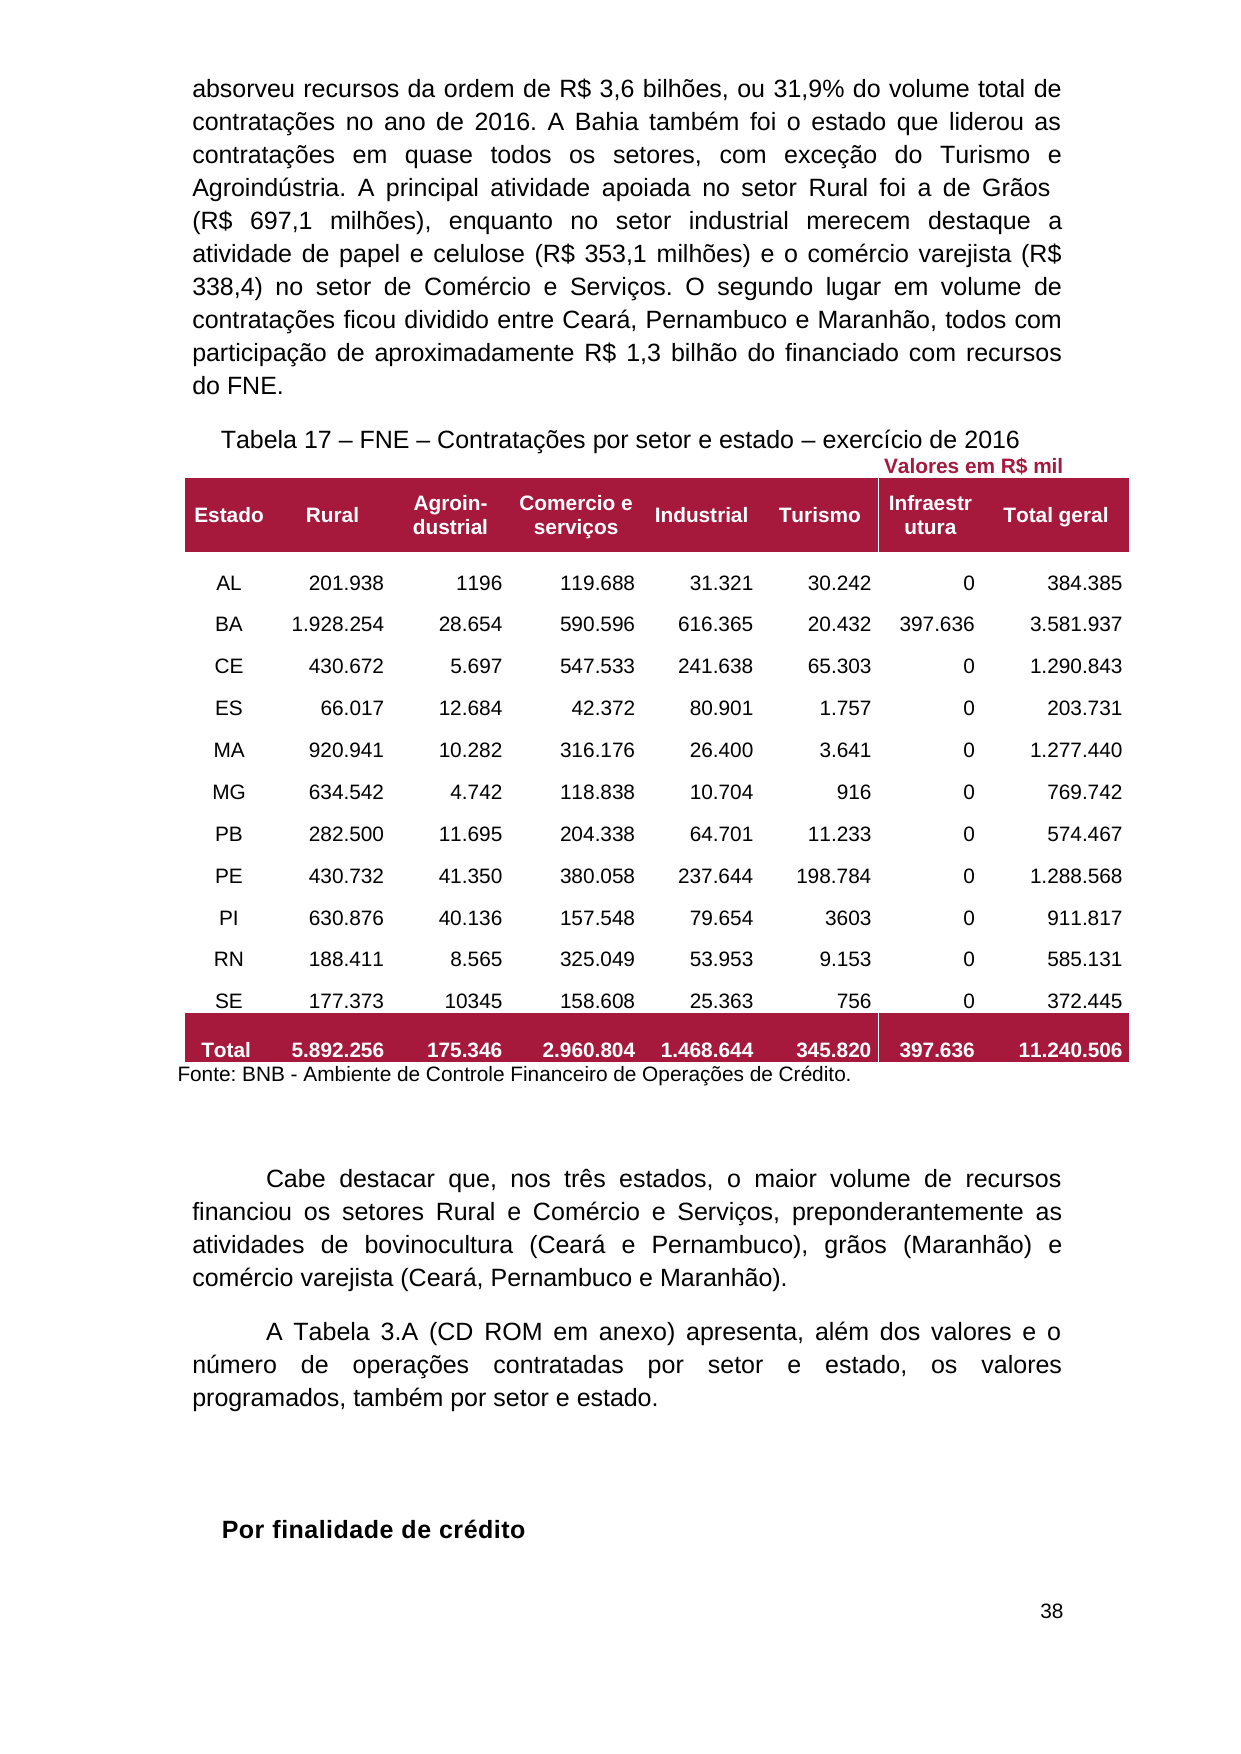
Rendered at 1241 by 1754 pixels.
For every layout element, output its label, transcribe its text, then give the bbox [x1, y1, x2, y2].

table_header Industrial [642, 478, 760, 552]
table_cell 188.411 [273, 929, 391, 971]
table_cell 585.131 [982, 929, 1129, 971]
table_cell 0 [879, 888, 982, 929]
table_cell 1.288.568 [982, 846, 1129, 887]
table_cell 316.176 [509, 720, 642, 762]
table_cell PB [185, 804, 273, 846]
table_cell 769.742 [982, 762, 1129, 804]
text absorveu recursos da ordem de R$ 3,6 bilhões, ou 31,9% do volume total de contratações no ano de 2016. A Bahia também foi o estado que liderou as contratações em quase todos os setores, com exceção do Turismo e Agroindústria. A principal atividade apoiada no setor Rural foi a de Grãos (R$ 697,1 milhões), enquanto no setor industrial merecem destaque a atividade de papel e celulose (R$ 353,1 milhões) e o comércio varejista (R$ 338,4) no setor de Comércio e Serviços. O segundo lugar em volume de contratações ficou dividido entre Ceará, Pernambuco e Maranhão, todos com participação de aproximadamente R$ 1,3 bilhão do financiado com recursos do FNE. [192, 74, 1063, 400]
table_cell 11.695 [391, 804, 509, 846]
text Valores em R$ mil [274, 453, 1063, 477]
table_cell 2.960.804 [509, 1013, 642, 1062]
table_cell 40.136 [391, 888, 509, 929]
table_cell 0 [879, 804, 982, 846]
table_cell 430.672 [273, 636, 391, 678]
table_header Comercio e serviços [509, 478, 642, 552]
table_cell 1196 [391, 553, 509, 594]
table_cell 0 [879, 971, 982, 1013]
table_cell 237.644 [642, 846, 760, 887]
table_header Total geral [982, 478, 1129, 552]
table_cell 119.688 [509, 553, 642, 594]
table_cell PI [185, 888, 273, 929]
table_cell 80.901 [642, 678, 760, 720]
table_cell 0 [879, 846, 982, 887]
table_cell 175.346 [391, 1013, 509, 1062]
text Fonte: BNB - Ambiente de Controle Financeiro de Operações de Crédito. [177, 1062, 1063, 1086]
table_cell 372.445 [982, 971, 1129, 1013]
table_cell 158.608 [509, 971, 642, 1013]
table_cell 5.892.256 [273, 1013, 391, 1062]
table_cell 325.049 [509, 929, 642, 971]
table_header Infraestrutura [879, 478, 982, 552]
table_cell 397.636 [879, 594, 982, 636]
table_cell 10.704 [642, 762, 760, 804]
table_cell 241.638 [642, 636, 760, 678]
table_cell 4.742 [391, 762, 509, 804]
table_cell 920.941 [273, 720, 391, 762]
table_cell 11.240.506 [982, 1013, 1129, 1062]
text Cabe destacar que, nos três estados, o maior volume de recursos financiou os setores Rural e Comércio e Serviços, preponderantemente as atividades de bovinocultura (Ceará e Pernambuco), grãos (Maranhão) e comércio varejista (Ceará, Pernambuco e Maranhão). [192, 1164, 1063, 1292]
table_cell 177.373 [273, 971, 391, 1013]
table_cell ES [185, 678, 273, 720]
table_cell 79.654 [642, 888, 760, 929]
table_header Agroin-dustrial [391, 478, 509, 552]
table_header Estado [185, 478, 273, 552]
table_cell 3.641 [760, 720, 878, 762]
table_cell 204.338 [509, 804, 642, 846]
table_cell 201.938 [273, 553, 391, 594]
table_cell 282.500 [273, 804, 391, 846]
table_cell 25.363 [642, 971, 760, 1013]
table_cell 1.290.843 [982, 636, 1129, 678]
table_cell 0 [879, 762, 982, 804]
table_cell 380.058 [509, 846, 642, 887]
table_cell 590.596 [509, 594, 642, 636]
table_cell 3603 [760, 888, 878, 929]
table_cell 345.820 [760, 1013, 878, 1062]
table_cell 118.838 [509, 762, 642, 804]
table_cell Total [185, 1013, 273, 1062]
table_cell 30.242 [760, 553, 878, 594]
table_cell 10345 [391, 971, 509, 1013]
table_cell 0 [879, 553, 982, 594]
table_cell 0 [879, 636, 982, 678]
table_cell 20.432 [760, 594, 878, 636]
table_cell PE [185, 846, 273, 887]
table_cell 41.350 [391, 846, 509, 887]
table_cell 430.732 [273, 846, 391, 887]
text Tabela 17 – FNE – Contratações por setor e estado – exercício de 2016 [177, 425, 1063, 453]
table_cell 203.731 [982, 678, 1129, 720]
table_cell RN [185, 929, 273, 971]
table_cell 1.468.644 [642, 1013, 760, 1062]
table_cell 616.365 [642, 594, 760, 636]
table_header Rural [273, 478, 391, 552]
table_cell BA [185, 594, 273, 636]
table_cell 10.282 [391, 720, 509, 762]
table_cell 0 [879, 678, 982, 720]
table_cell 8.565 [391, 929, 509, 971]
table_cell 384.385 [982, 553, 1129, 594]
table_cell 1.757 [760, 678, 878, 720]
table_cell 157.548 [509, 888, 642, 929]
table_cell MG [185, 762, 273, 804]
table_cell 26.400 [642, 720, 760, 762]
table_cell 66.017 [273, 678, 391, 720]
table_cell 911.817 [982, 888, 1129, 929]
table_cell 630.876 [273, 888, 391, 929]
text A Tabela 3.A (CD ROM em anexo) apresenta, além dos valores e o número de operações contratadas por setor e estado, os valores programados, também por setor e estado. [192, 1317, 1063, 1411]
table_cell 31.321 [642, 553, 760, 594]
table_cell 547.533 [509, 636, 642, 678]
table_cell 64.701 [642, 804, 760, 846]
table_cell 65.303 [760, 636, 878, 678]
table_cell 0 [879, 929, 982, 971]
table_cell 42.372 [509, 678, 642, 720]
table_cell 397.636 [879, 1013, 982, 1062]
table_cell 28.654 [391, 594, 509, 636]
table_cell 198.784 [760, 846, 878, 887]
table_cell 574.467 [982, 804, 1129, 846]
table_cell 5.697 [391, 636, 509, 678]
table_cell 1.928.254 [273, 594, 391, 636]
table_cell 12.684 [391, 678, 509, 720]
table_cell 11.233 [760, 804, 878, 846]
table_cell SE [185, 971, 273, 1013]
table_cell AL [185, 553, 273, 594]
subtitle Por finalidade de crédito [222, 1515, 1063, 1544]
table_cell 53.953 [642, 929, 760, 971]
table_cell 0 [879, 720, 982, 762]
table_cell 756 [760, 971, 878, 1013]
table_cell 634.542 [273, 762, 391, 804]
table_cell 3.581.937 [982, 594, 1129, 636]
table_header Turismo [760, 478, 878, 552]
table_cell CE [185, 636, 273, 678]
table_cell MA [185, 720, 273, 762]
table_cell 9.153 [760, 929, 878, 971]
table_cell 1.277.440 [982, 720, 1129, 762]
table_cell 916 [760, 762, 878, 804]
